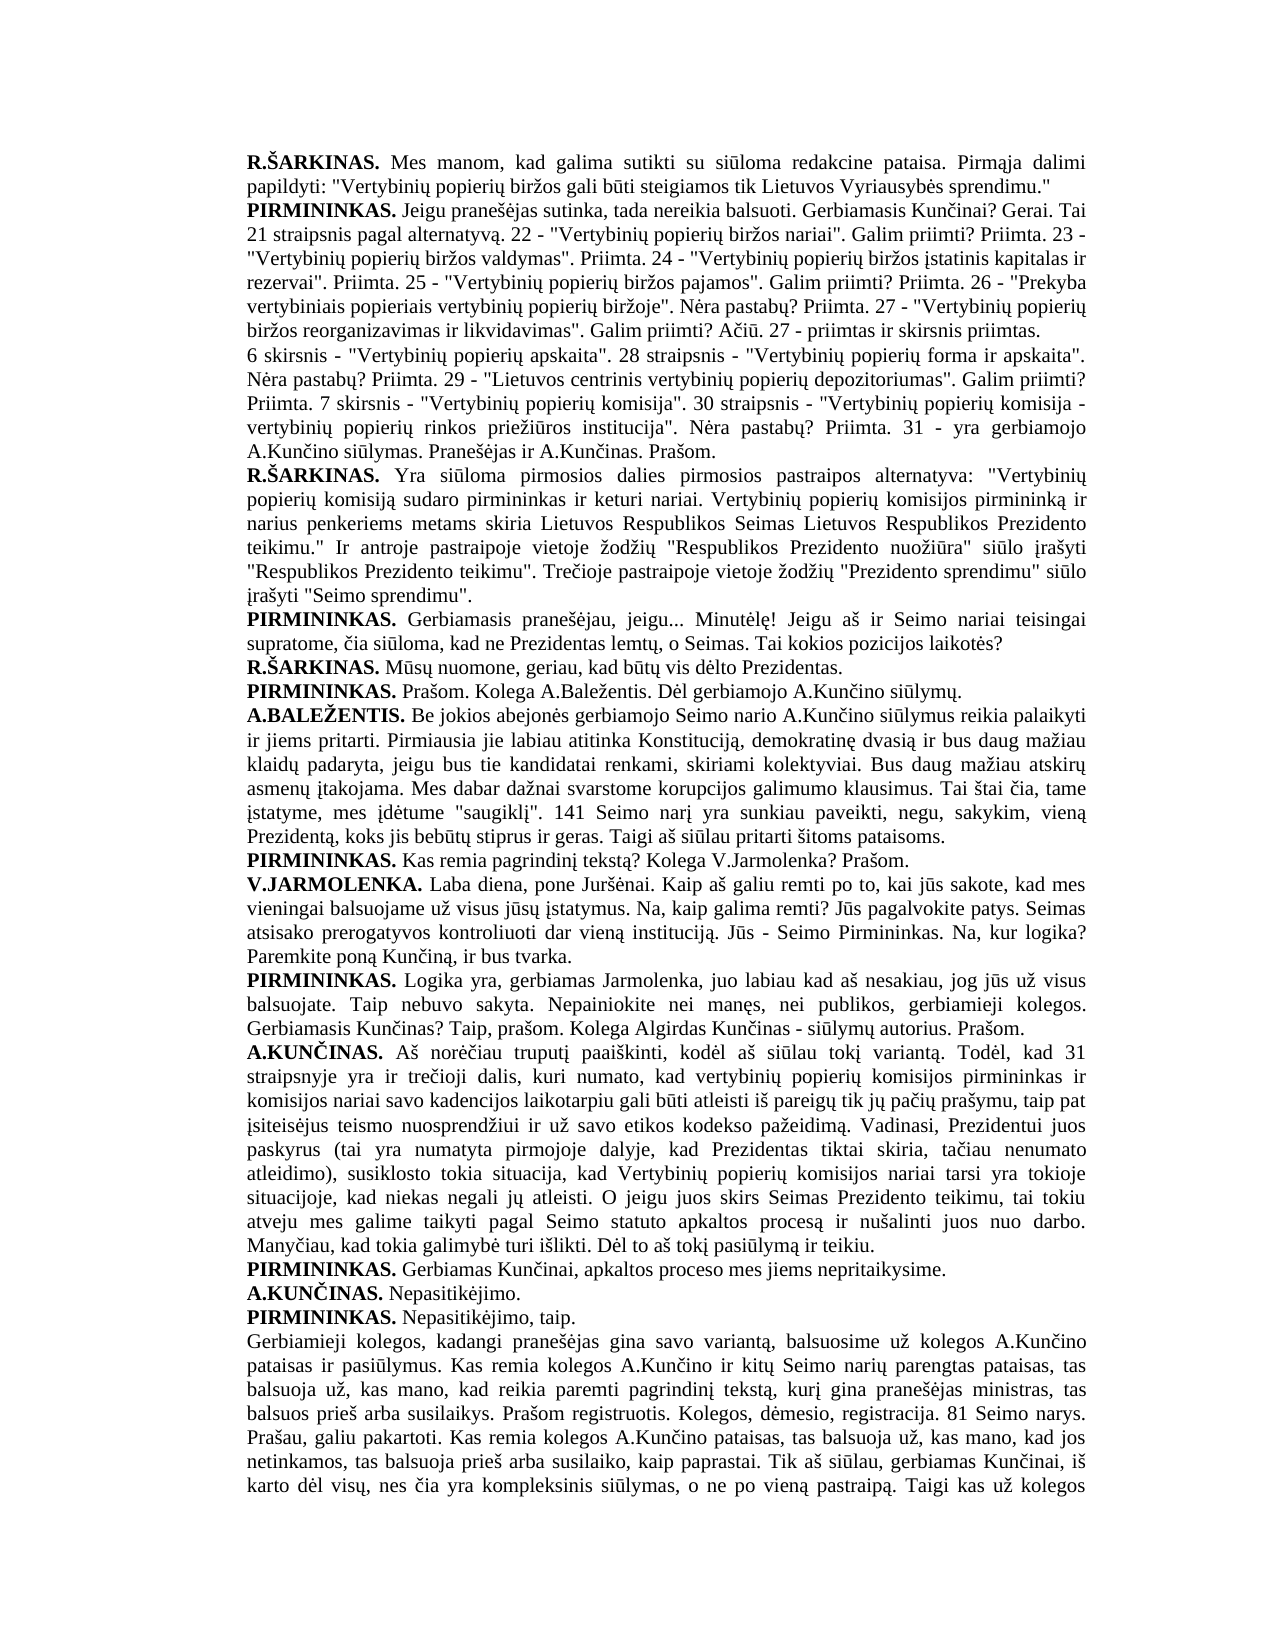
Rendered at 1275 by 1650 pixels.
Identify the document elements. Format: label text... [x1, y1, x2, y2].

text R.ŠARKINAS. Mes manom, kad galima sutikti su siūloma redakcine pataisa. Pirmąja dalimi papildyti: "Vertybinių popierių biržos gali būti steigiamos tik Lietuvos Vyriausybės sprendimu." [247, 150, 1087, 198]
text A.KUNČINAS. Aš norėčiau truputį paaiškinti, kodėl aš siūlau tokį variantą. Todėl, kad 31 straipsnyje yra ir trečioji dalis, kuri numato, kad vertybinių popierių komisijos pirmininkas ir komisijos nariai savo kadencijos laikotarpiu gali būti atleisti iš pareigų tik jų pačių prašymu, taip pat įsiteisėjus teismo nuosprendžiui ir už savo etikos kodekso pažeidimą. Vadinasi, Prezidentui juos paskyrus (tai yra numatyta pirmojoje dalyje, kad Prezidentas tiktai skiria, tačiau nenumato atleidimo), susiklosto tokia situacija, kad Vertybinių popierių komisijos nariai tarsi yra tokioje situacijoje, kad niekas negali jų atleisti. O jeigu juos skirs Seimas Prezidento teikimu, tai tokiu atveju mes galime taikyti pagal Seimo statuto apkaltos procesą ir nušalinti juos nuo darbo. Manyčiau, kad tokia galimybė turi išlikti. Dėl to aš tokį pasiūlymą ir teikiu. [247, 1040, 1087, 1257]
text PIRMININKAS. Gerbiamas Kunčinai, apkaltos proceso mes jiems nepritaikysime. [247, 1257, 1087, 1281]
text Gerbiamieji kolegos, kadangi pranešėjas gina savo variantą, balsuosime už kolegos A.Kunčino pataisas ir pasiūlymus. Kas remia kolegos A.Kunčino ir kitų Seimo narių parengtas pataisas, tas balsuoja už, kas mano, kad reikia paremti pagrindinį tekstą, kurį gina pranešėjas ministras, tas balsuos prieš arba susilaikys. Prašom registruotis. Kolegos, dėmesio, registracija. 81 Seimo narys. Prašau, galiu pakartoti. Kas remia kolegos A.Kunčino pataisas, tas balsuoja už, kas mano, kad jos netinkamos, tas balsuoja prieš arba susilaiko, kaip paprastai. Tik aš siūlau, gerbiamas Kunčinai, iš karto dėl visų, nes čia yra kompleksinis siūlymas, o ne po vieną pastraipą. Taigi kas už kolegos [247, 1329, 1087, 1497]
text PIRMININKAS. Jeigu pranešėjas sutinka, tada nereikia balsuoti. Gerbiamasis Kunčinai? Gerai. Tai 21 straipsnis pagal alternatyvą. 22 - "Vertybinių popierių biržos nariai". Galim priimti? Priimta. 23 - "Vertybinių popierių biržos valdymas". Priimta. 24 - "Vertybinių popierių biržos įstatinis kapitalas ir rezervai". Priimta. 25 - "Vertybinių popierių biržos pajamos". Galim priimti? Priimta. 26 - "Prekyba vertybiniais popieriais vertybinių popierių biržoje". Nėra pastabų? Priimta. 27 - "Vertybinių popierių biržos reorganizavimas ir likvidavimas". Galim priimti? Ačiū. 27 - priimtas ir skirsnis priimtas. [247, 198, 1087, 342]
text PIRMININKAS. Prašom. Kolega A.Baležentis. Dėl gerbiamojo A.Kunčino siūlymų. [247, 679, 1087, 703]
text V.JARMOLENKA. Laba diena, pone Juršėnai. Kaip aš galiu remti po to, kai jūs sakote, kad mes vieningai balsuojame už visus jūsų įstatymus. Na, kaip galima remti? Jūs pagalvokite patys. Seimas atsisako prerogatyvos kontroliuoti dar vieną instituciją. Jūs - Seimo Pirmininkas. Na, kur logika? Paremkite poną Kunčiną, ir bus tvarka. [247, 872, 1087, 968]
text A.KUNČINAS. Nepasitikėjimo. [247, 1281, 1087, 1305]
text R.ŠARKINAS. Yra siūloma pirmosios dalies pirmosios pastraipos alternatyva: "Vertybinių popierių komisiją sudaro pirmininkas ir keturi nariai. Vertybinių popierių komisijos pirmininką ir narius penkeriems metams skiria Lietuvos Respublikos Seimas Lietuvos Respublikos Prezidento teikimu." Ir antroje pastraipoje vietoje žodžių "Respublikos Prezidento nuožiūra" siūlo įrašyti "Respublikos Prezidento teikimu". Trečioje pastraipoje vietoje žodžių "Prezidento sprendimu" siūlo įrašyti "Seimo sprendimu". [247, 463, 1087, 607]
text PIRMININKAS. Logika yra, gerbiamas Jarmolenka, juo labiau kad aš nesakiau, jog jūs už visus balsuojate. Taip nebuvo sakyta. Nepainiokite nei manęs, nei publikos, gerbiamieji kolegos. Gerbiamasis Kunčinas? Taip, prašom. Kolega Algirdas Kunčinas - siūlymų autorius. Prašom. [247, 968, 1087, 1040]
text PIRMININKAS. Kas remia pagrindinį tekstą? Kolega V.Jarmolenka? Prašom. [247, 848, 1087, 872]
text PIRMININKAS. Nepasitikėjimo, taip. [247, 1305, 1087, 1329]
text A.BALEŽENTIS. Be jokios abejonės gerbiamojo Seimo nario A.Kunčino siūlymus reikia palaikyti ir jiems pritarti. Pirmiausia jie labiau atitinka Konstituciją, demokratinę dvasią ir bus daug mažiau klaidų padaryta, jeigu bus tie kandidatai renkami, skiriami kolektyviai. Bus daug mažiau atskirų asmenų įtakojama. Mes dabar dažnai svarstome korupcijos galimumo klausimus. Tai štai čia, tame įstatyme, mes įdėtume "saugiklį". 141 Seimo narį yra sunkiau paveikti, negu, sakykim, vieną Prezidentą, koks jis bebūtų stiprus ir geras. Taigi aš siūlau pritarti šitoms pataisoms. [247, 703, 1087, 848]
text 6 skirsnis - "Vertybinių popierių apskaita". 28 straipsnis - "Vertybinių popierių forma ir apskaita". Nėra pastabų? Priimta. 29 - "Lietuvos centrinis vertybinių popierių depozitoriumas". Galim priimti? Priimta. 7 skirsnis - "Vertybinių popierių komisija". 30 straipsnis - "Vertybinių popierių komisija - vertybinių popierių rinkos priežiūros institucija". Nėra pastabų? Priimta. 31 - yra gerbiamojo A.Kunčino siūlymas. Pranešėjas ir A.Kunčinas. Prašom. [247, 342, 1087, 463]
text R.ŠARKINAS. Mūsų nuomone, geriau, kad būtų vis dėlto Prezidentas. [247, 655, 1087, 679]
text PIRMININKAS. Gerbiamasis pranešėjau, jeigu... Minutėlę! Jeigu aš ir Seimo nariai teisingai supratome, čia siūloma, kad ne Prezidentas lemtų, o Seimas. Tai kokios pozicijos laikotės? [247, 607, 1087, 655]
